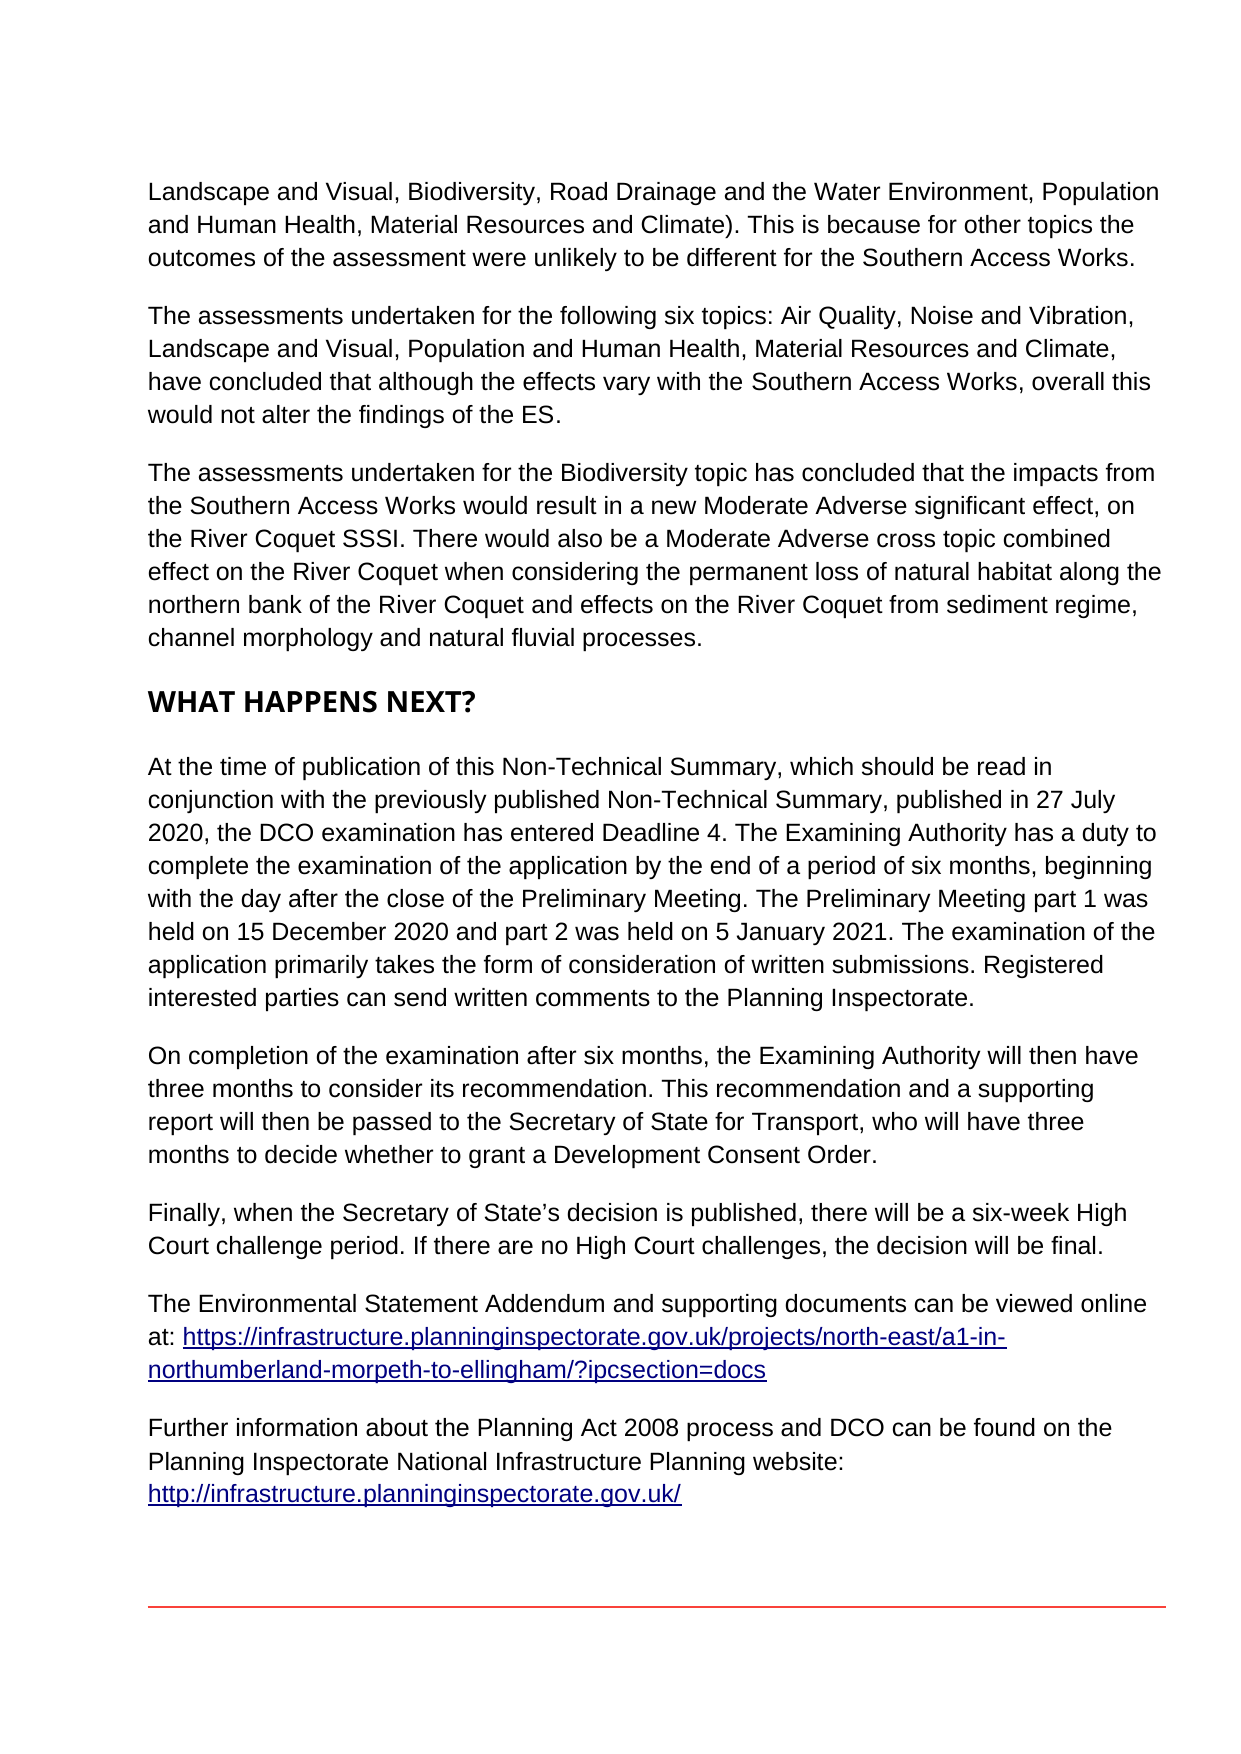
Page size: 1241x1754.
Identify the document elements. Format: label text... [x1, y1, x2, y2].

text Landscape and Visual, Biodiversity, Road Drainage and the Water Environment, Population and Human Health, Material Resources and Climate). This is because for other topics the outcomes of the assessment were unlikely to be different for the Southern Access Works. [148, 177, 1166, 272]
text The assessments undertaken for the Biodiversity topic has concluded that the impacts from the Southern Access Works would result in a new Moderate Adverse significant effect, on the River Coquet SSSI. There would also be a Moderate Adverse cross topic combined effect on the River Coquet when considering the permanent loss of natural habitat along the northern bank of the River Coquet and effects on the River Coquet from sediment regime, channel morphology and natural fluvial processes. [148, 458, 1166, 652]
text On completion of the examination after six months, the Examining Authority will then have three months to consider its recommendation. This recommendation and a supporting report will then be passed to the Secretary of State for Transport, who will have three months to decide whether to grant a Development Consent Order. [148, 1041, 1166, 1169]
text The assessments undertaken for the following six topics: Air Quality, Noise and Vibration, Landscape and Visual, Population and Human Health, Material Resources and Climate, have concluded that although the effects vary with the Southern Access Works, overall this would not alter the findings of the ES. [148, 301, 1166, 429]
text Further information about the Planning Act 2008 process and DCO can be found on the Planning Inspectorate National Infrastructure Planning website: http://infrastructure.planninginspectorate.gov.uk/ [148, 1413, 1166, 1508]
text The Environmental Statement Addendum and supporting documents can be viewed online at: https://infrastructure.planninginspectorate.gov.uk/projects/north-east/a1-in-northumberland-morpeth-to-ellingham/?ipcsection=docs [148, 1289, 1166, 1384]
text Finally, when the Secretary of State’s decision is published, there will be a six-week High Court challenge period. If there are no High Court challenges, the decision will be final. [148, 1198, 1166, 1260]
subtitle What Happens Next? [148, 681, 1166, 721]
text At the time of publication of this Non-Technical Summary, which should be read in conjunction with the previously published Non-Technical Summary, published in 27 July 2020, the DCO examination has entered Deadline 4. The Examining Authority has a duty to complete the examination of the application by the end of a period of six months, beginning with the day after the close of the Preliminary Meeting. The Preliminary Meeting part 1 was held on 15 December 2020 and part 2 was held on 5 January 2021. The examination of the application primarily takes the form of consideration of written submissions. Registered interested parties can send written comments to the Planning Inspectorate. [148, 752, 1166, 1012]
